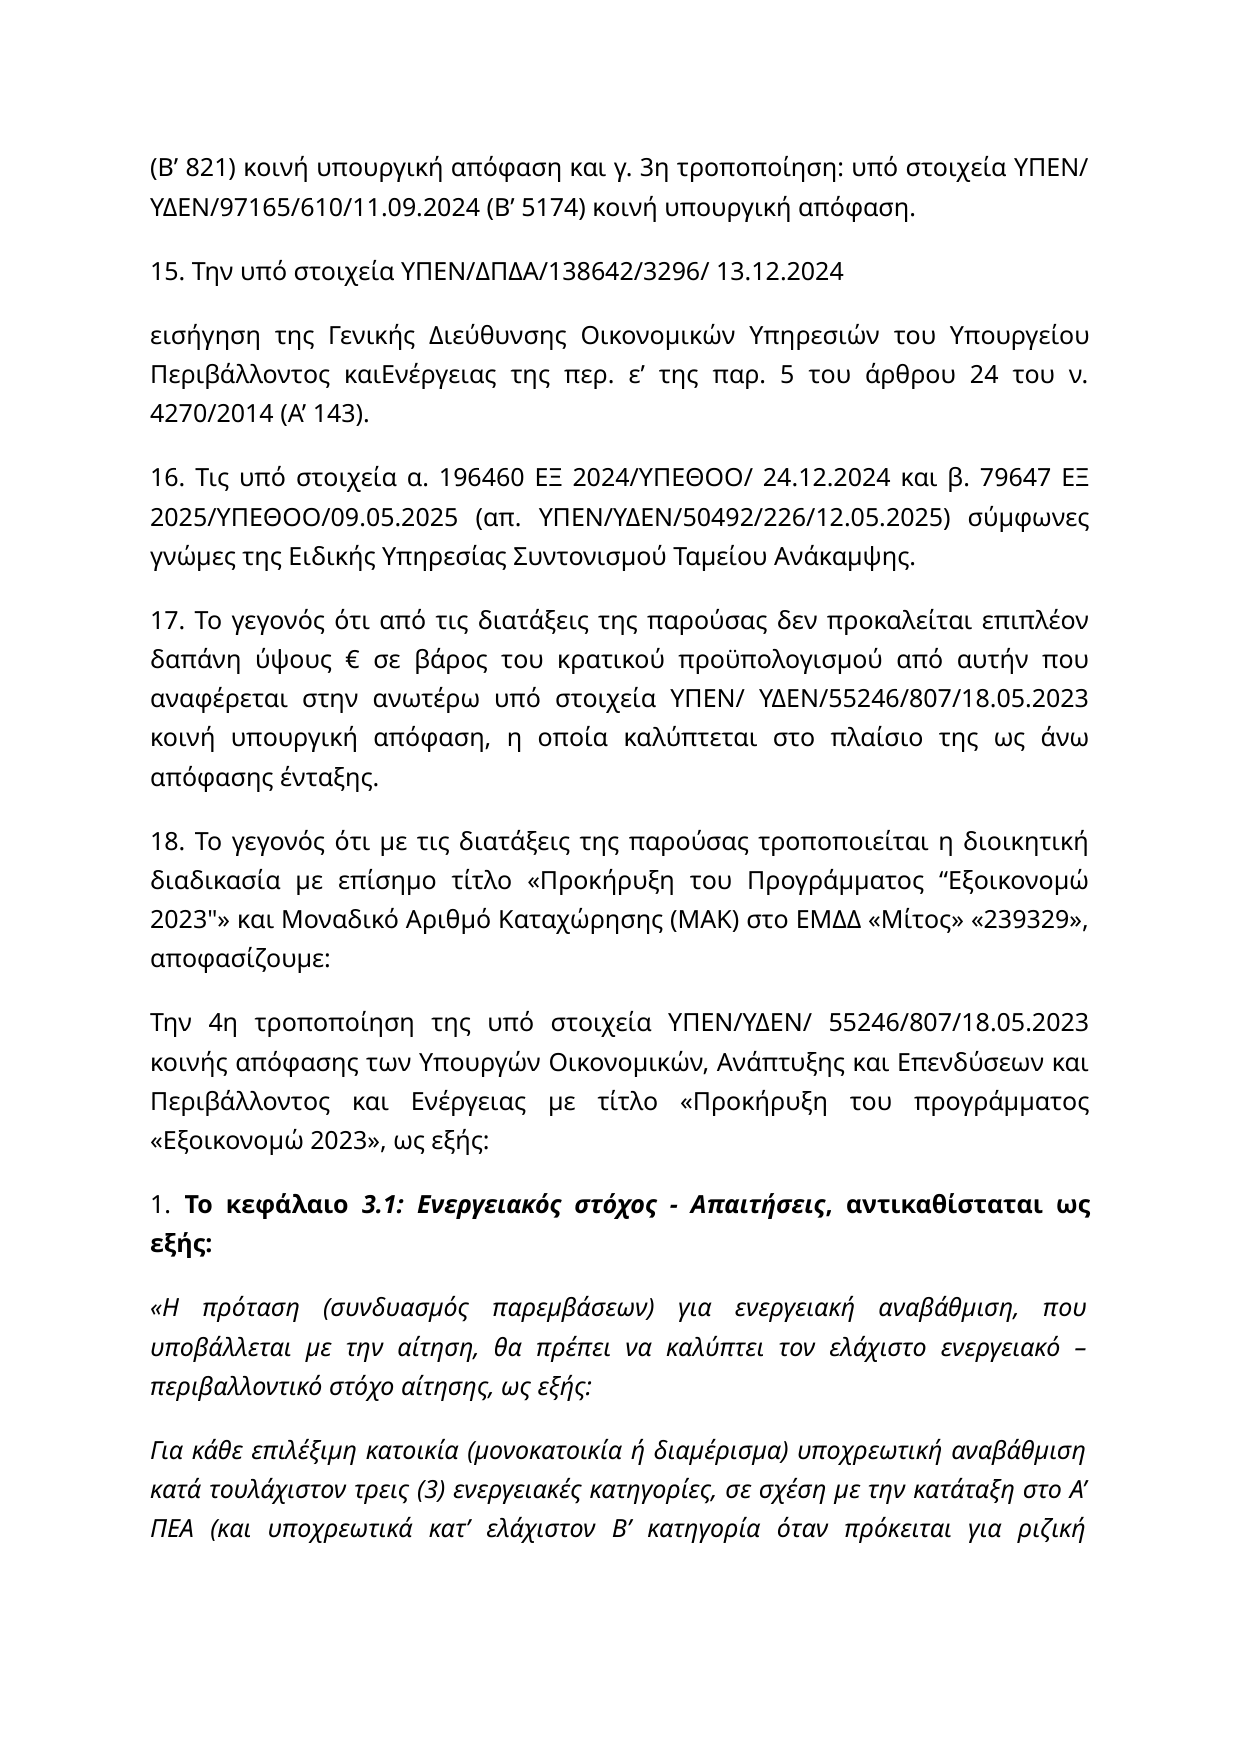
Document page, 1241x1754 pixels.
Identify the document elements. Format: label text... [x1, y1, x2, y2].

text «Η πρόταση (συνδυασμός παρεμβάσεων) για ενεργειακή αναβάθμιση, που υποβάλλεται με την αίτηση, θα πρέπει να καλύπτει τον ελάχιστο ενεργειακό – περιβαλλοντικό στόχο αίτησης, ως εξής: [150, 1290, 1090, 1402]
text εισήγηση της Γενικής Διεύθυνσης Οικονομικών Υπηρεσιών του Υπουργείου Περιβάλλοντος καιΕνέργειας της περ. ε’ της παρ. 5 του άρθρου 24 του ν. 4270/2014 (Α’ 143). [150, 317, 1090, 430]
text 17. Το γεγονός ότι από τις διατάξεις της παρούσας δεν προκαλείται επιπλέον δαπάνη ύψους € σε βάρος του κρατικού προϋπολογισμού από αυτήν που αναφέρεται στην ανωτέρω υπό στοιχεία ΥΠΕΝ/ ΥΔΕΝ/55246/807/18.05.2023 κοινή υπουργική απόφαση, η οποία καλύπτεται στο πλαίσιο της ως άνω απόφασης ένταξης. [150, 602, 1090, 793]
text 16. Τις υπό στοιχεία α. 196460 ΕΞ 2024/ΥΠΕΘΟΟ/ 24.12.2024 και β. 79647 ΕΞ 2025/ΥΠΕΘΟΟ/09.05.2025 (απ. ΥΠΕΝ/ΥΔΕΝ/50492/226/12.05.2025) σύμφωνες γνώμες της Ειδικής Υπηρεσίας Συντονισμού Ταμείου Ανάκαμψης. [150, 460, 1090, 572]
text 15. Την υπό στοιχεία ΥΠΕΝ/ΔΠΔΑ/138642/3296/ 13.12.2024 [150, 253, 1090, 287]
text (Β’ 821) κοινή υπουργική απόφαση και γ. 3η τροποποίηση: υπό στοιχεία ΥΠΕΝ/ ΥΔΕΝ/97165/610/11.09.2024 (Β’ 5174) κοινή υπουργική απόφαση. [150, 150, 1090, 223]
text Για κάθε επιλέξιμη κατοικία (μονοκατοικία ή διαμέρισμα) υποχρεωτική αναβάθμιση κατά τουλάχιστον τρεις (3) ενεργειακές κατηγορίες, σε σχέση με την κατάταξη στο Α’ ΠΕΑ (και υποχρεωτικά κατ’ ελάχιστον Β’ κατηγορία όταν πρόκειται για ριζική [150, 1432, 1090, 1545]
text Την 4η τροποποίηση της υπό στοιχεία ΥΠΕΝ/ΥΔΕΝ/ 55246/807/18.05.2023 κοινής απόφασης των Υπουργών Οικονομικών, Ανάπτυξης και Επενδύσεων και Περιβάλλοντος και Ενέργειας με τίτλο «Προκήρυξη του προγράμματος «Εξοικονομώ 2023», ως εξής: [150, 1005, 1090, 1157]
text 18. Το γεγονός ότι με τις διατάξεις της παρούσας τροποποιείται η διοικητική διαδικασία με επίσημο τίτλο «Προκήρυξη του Προγράμματος “Εξοικονομώ 2023"» και Μοναδικό Αριθμό Καταχώρησης (ΜΑΚ) στο ΕΜΔΔ «Μίτος» «239329», αποφασίζουμε: [150, 823, 1090, 975]
text 1. Το κεφάλαιο 3.1: Ενεργειακός στόχος - Απαιτήσεις, αντικαθίσταται ως εξής: [150, 1187, 1090, 1260]
